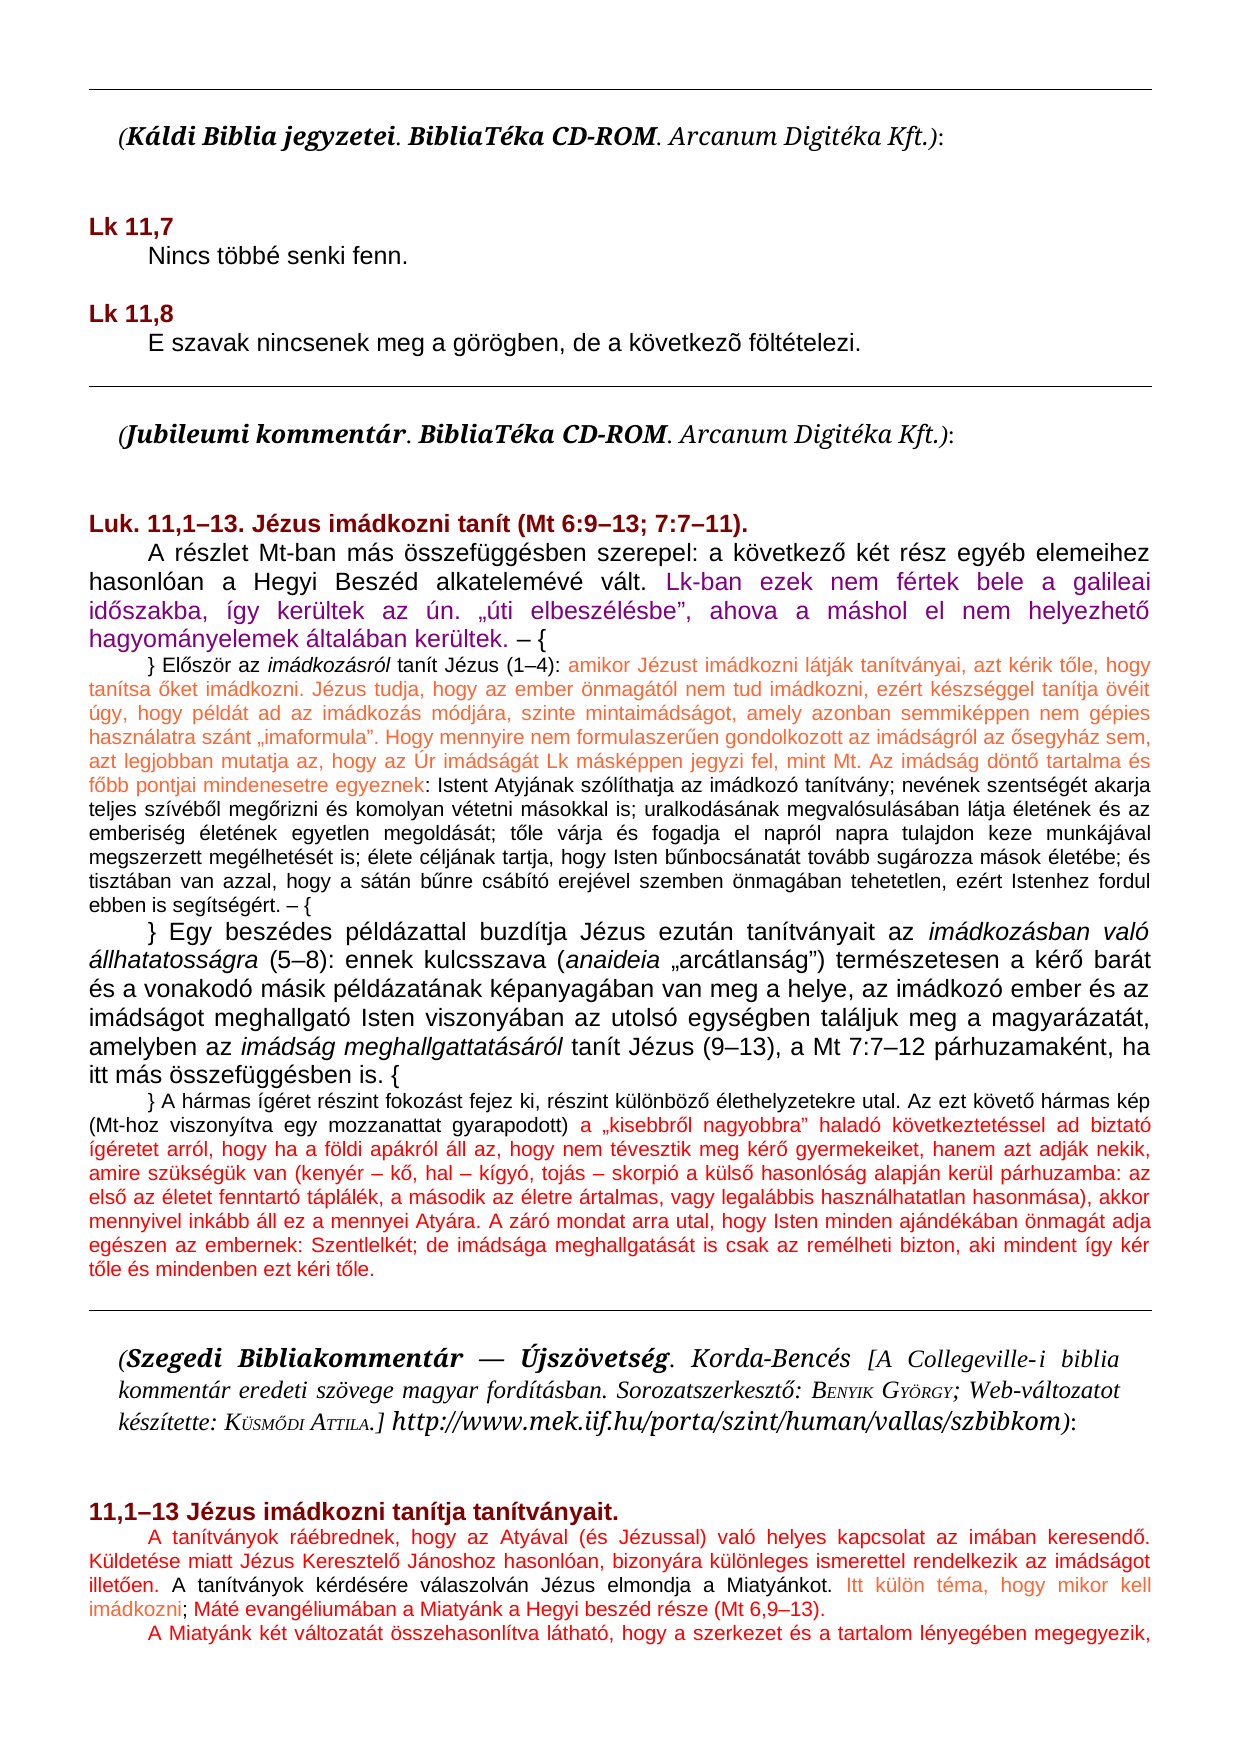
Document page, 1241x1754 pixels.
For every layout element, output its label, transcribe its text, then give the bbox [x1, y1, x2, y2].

text Lk 11,7 [88, 212, 1152, 241]
text Lk 11,8 [88, 299, 1152, 328]
text 11,1–13 Jézus imádkozni tanítja tanítványait. [88, 1496, 1152, 1525]
text (Káldi Biblia jegyzetei. BibliaTéka CD-ROM. Arcanum Digitéka Kft.): [88, 90, 1152, 182]
text A Miatyánk két változatát összehasonlítva látható, hogy a szerkezet és a tartalom lényegében megegyezik, [88, 1621, 1152, 1645]
text } Először az imádkozásról tanít Jézus (1–4): amikor Jézust imádkozni látják tanítványai, azt kérik tőle, hogy tanítsa őket imádkozni. Jézus tudja, hogy az ember önmagától nem tud imádkozni, ezért készséggel tanítja övéit úgy, hogy példát ad az imádkozás módjára, szinte mintaimádságot, amely azonban semmiképpen nem gépies használatra szánt „imaformula”. Hogy mennyire nem formulaszerűen gondolkozott az imádságról az ősegyház sem, azt legjobban mutatja az, hogy az Úr imádságát Lk másképpen jegyzi fel, mint Mt. Az imádság döntő tartalma és főbb pontjai mindenesetre egyeznek: Istent Atyjának szólíthatja az imádkozó tanítvány; nevének szentségét akarja teljes szívéből megőrizni és komolyan vétetni másokkal is; uralkodásának megvalósulásában látja életének és az emberiség életének egyetlen megoldását; tőle várja és fogadja el napról napra tulajdon keze munkájával megszerzett megélhetését is; élete céljának tartja, hogy Isten bűnbocsánatát tovább sugározza mások életébe; és tisztában van azzal, hogy a sátán bűnre csábító erejével szemben önmagában tehetetlen, ezért Istenhez fordul ebben is segítségért. – { [88, 653, 1152, 917]
text Nincs többé senki fenn. [88, 241, 1152, 269]
text } Egy beszédes példázattal buzdítja Jézus ezután tanítványait az imádkozásban való állhatatosságra (5–8): ennek kulcsszava (anaideia „arcátlanság”) természetesen a kérő barát és a vonakodó másik példázatának képanyagában van meg a helye, az imádkozó ember és az imádságot meghallgató Isten viszonyában az utolsó egységben találjuk meg a magyarázatát, amelyben az imádság meghallgattatásáról tanít Jézus (9–13), a Mt 7:7–12 párhuzamaként, ha itt más összefüggésben is. { [88, 917, 1152, 1089]
text (Jubileumi kommentár. BibliaTéka CD-ROM. Arcanum Digitéka Kft.): [88, 387, 1152, 480]
text Luk. 11,1–13. Jézus imádkozni tanít (Mt 6:9–13; 7:7–11). [88, 509, 1152, 538]
text E szavak nincsenek meg a görögben, de a következõ föltételezi. [88, 328, 1152, 356]
text A részlet Mt-ban más összefüggésben szerepel: a következő két rész egyéb elemeihez hasonlóan a Hegyi Beszéd alkatelemévé vált. Lk-ban ezek nem fértek bele a galileai időszakba, így kerültek az ún. „úti elbeszélésbe”, ahova a máshol el nem helyezhető hagyományelemek általában kerültek. – { [88, 538, 1152, 653]
text A tanítványok ráébrednek, hogy az Atyával (és Jézussal) való helyes kapcsolat az imában keresendő. Küldetése miatt Jézus Keresztelő Jánoshoz hasonlóan, bizonyára különleges ismerettel rendelkezik az imádságot illetően. A tanítványok kérdésére válaszolván Jézus elmondja a Miatyánkot. Itt külön téma, hogy mikor kell imádkozni; Máté evangéliumában a Miatyánk a Hegyi beszéd része (Mt 6,9–13). [88, 1525, 1152, 1621]
text } A hármas ígéret részint fokozást fejez ki, részint különböző élethelyzetekre utal. Az ezt követő hármas kép (Mt-hoz viszonyítva egy mozzanattat gyarapodott) a „kisebbről nagyobbra” haladó következtetéssel ad biztató ígéretet arról, hogy ha a földi apákról áll az, hogy nem tévesztik meg kérő gyermekeiket, hanem azt adják nekik, amire szükségük van (kenyér – kő, hal – kígyó, tojás – skorpió a külső hasonlóság alapján kerül párhuzamba: az első az életet fenntartó táplálék, a második az életre ártalmas, vagy legalábbis használhatatlan hasonmása), akkor mennyivel inkább áll ez a mennyei Atyára. A záró mondat arra utal, hogy Isten minden ajándékában önmagát adja egészen az embernek: Szentlelkét; de imádsága meghallgatását is csak az remélheti bizton, aki mindent így kér tőle és mindenben ezt kéri tőle. [88, 1089, 1152, 1281]
text (Szegedi Bibliakommentár ― Újszövetség. Korda-Bencés [A Collegeville‑i biblia kommentár eredeti szövege magyar fordításban. Sorozatszerkesztő: Benyik György; Web-változatot készítette: Küsmődi Attila.] http://www.mek.iif.hu/porta/szint/human/vallas/szbibkom): [88, 1311, 1152, 1467]
